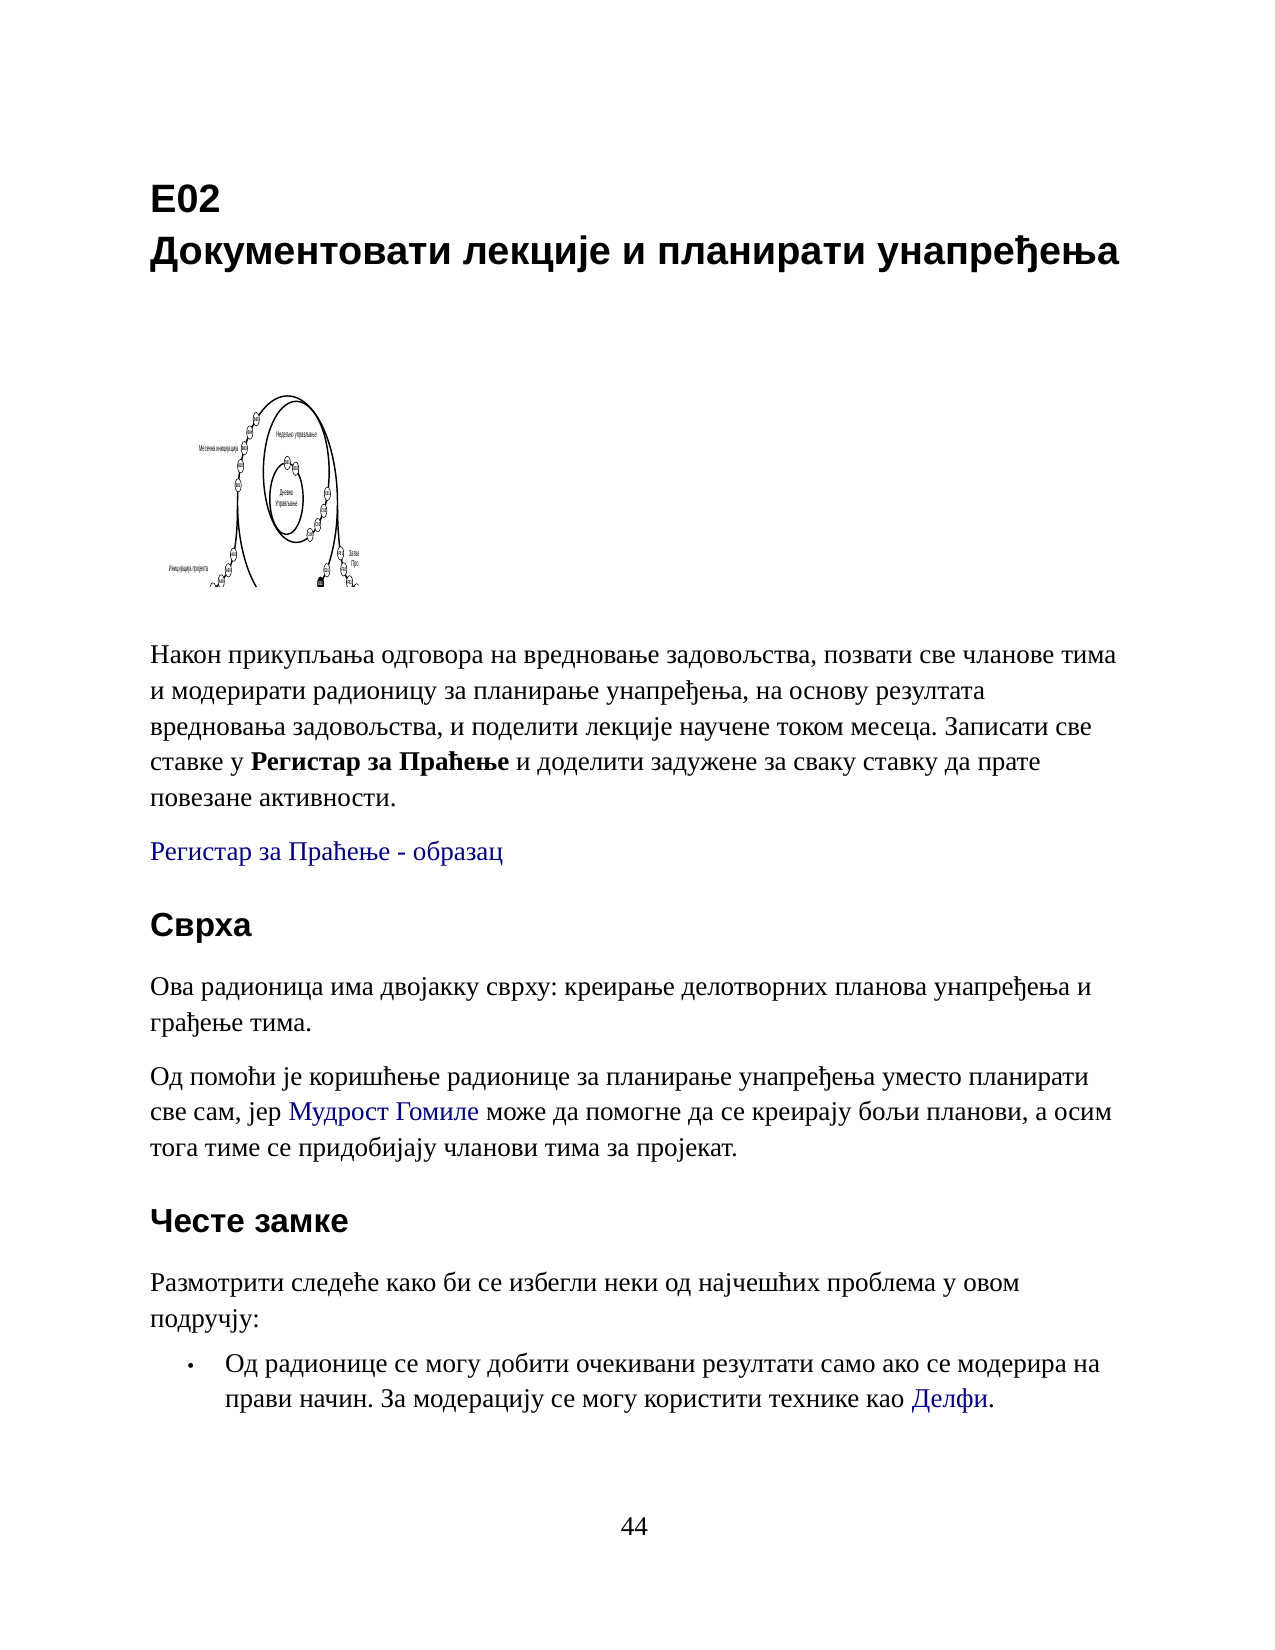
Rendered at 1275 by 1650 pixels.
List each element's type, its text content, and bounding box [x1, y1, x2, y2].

text Након прикупљања одговора на вредновање задовољства, позвати све чланове тима и модерирати радионицу за планирање унапређења, на основу резултата вредновања задовољства, и поделити лекције научене током месеца. Записати све ставке у Регистар за Праћење и доделити задужене за сваку ставку да прате повезане активности. [150, 638, 1125, 812]
text Ова радионица има двојакку сврху: креирање делотворних планова унапређења и грађење тима. [150, 970, 1125, 1037]
subtitle Честе замке [150, 1201, 1125, 1239]
subtitle Сврха [150, 904, 1125, 943]
text Регистар за Праћење - образац [150, 835, 1125, 866]
subtitle E02 Документовати лекције и планирати унапређења [150, 175, 1125, 273]
text Од помоћи је коришћење радионице за планирање унапређења уместо планирати све сам, јер Мудрост Гомиле може да помогне да се креирају бољи планови, а осим тога тиме се придобијају чланови тима за пројекат. [150, 1059, 1125, 1162]
list Од радионице се могу добити очекивани резултати само ако се модерира на прави начин. За модерацију се могу користити технике као Делфи. [187, 1347, 1125, 1414]
text Размотрити следеће како би се избегли неки од најчешћих проблема у овом подручју: [150, 1266, 1125, 1333]
